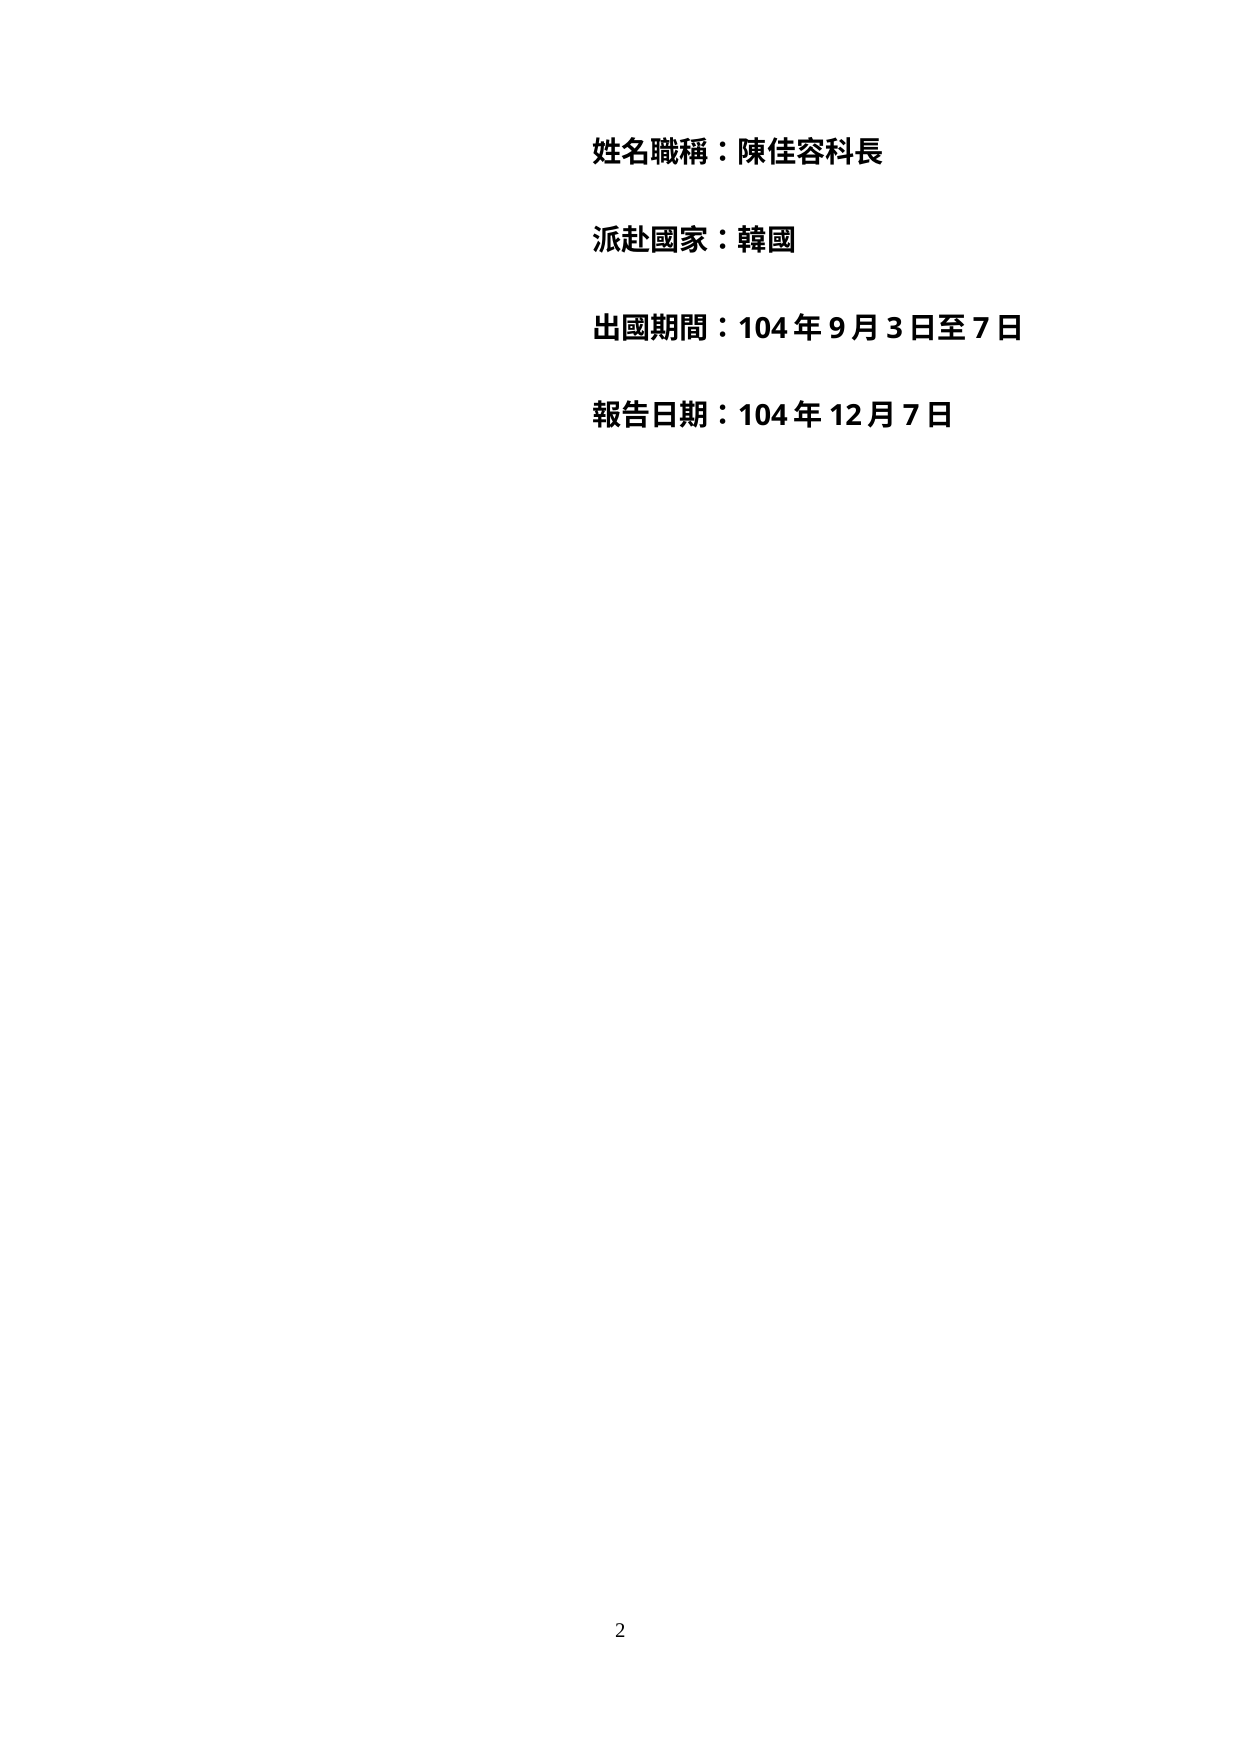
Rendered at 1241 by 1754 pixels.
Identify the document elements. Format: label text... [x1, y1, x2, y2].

text 出國期間：104年9月3日至7日 [592, 288, 1098, 363]
text 派赴國家：韓國 [592, 200, 1098, 275]
text 報告日期：104年12月7日 [592, 376, 1098, 451]
text 姓名職稱：陳佳容科長 [592, 113, 1098, 188]
